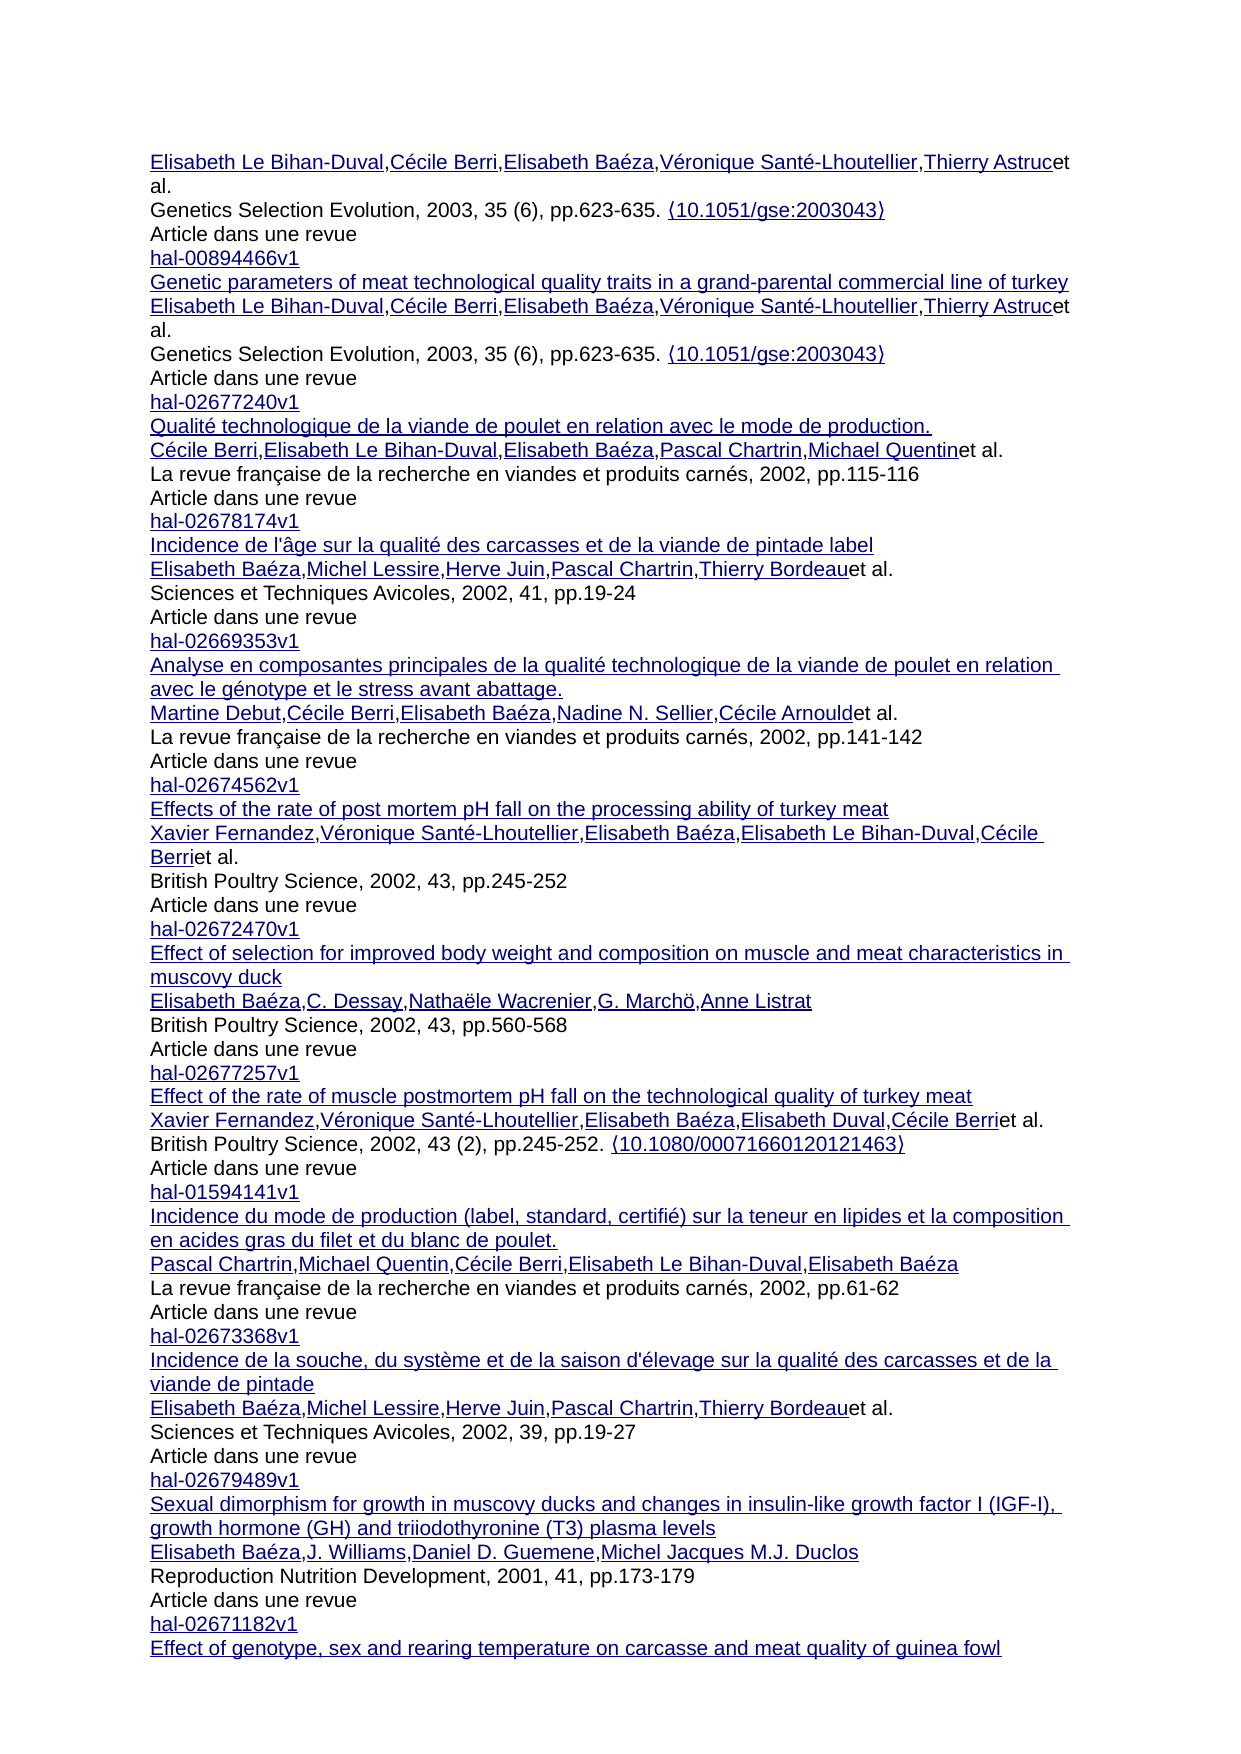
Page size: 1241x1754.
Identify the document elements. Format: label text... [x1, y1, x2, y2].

table_cell Qualité technologique de la viande de poulet en relation avec le mode de production. Cécile Berri,Elisabeth Le Bihan-Duval,Elisabeth Baéza,Pascal Chartrin,Michael Quentinet al. La revue française de la recherche en viandes et produits carnés, 2002, pp.115-116 Article dans une revue hal-02678174v1 [150, 414, 1090, 533]
table_cell Effect of selection for improved body weight and composition on muscle and meat characteristics in muscovy duck Elisabeth Baéza,C. Dessay,Nathaële Wacrenier,G. Marchö,Anne Listrat British Poultry Science, 2002, 43, pp.560-568 Article dans une revue hal-02677257v1 [150, 941, 1090, 1084]
table_cell Incidence du mode de production (label, standard, certifié) sur la teneur en lipides et la composition en acides gras du filet et du blanc de poulet. Pascal Chartrin,Michael Quentin,Cécile Berri,Elisabeth Le Bihan-Duval,Elisabeth Baéza La revue française de la recherche en viandes et produits carnés, 2002, pp.61-62 Article dans une revue hal-02673368v1 [150, 1204, 1090, 1348]
table_cell Effects of the rate of post mortem pH fall on the processing ability of turkey meat Xavier Fernandez,Véronique Santé-Lhoutellier,Elisabeth Baéza,Elisabeth Le Bihan-Duval,Cécile Berriet al. British Poultry Science, 2002, 43, pp.245-252 Article dans une revue hal-02672470v1 [150, 797, 1090, 941]
table_cell Incidence de la souche, du système et de la saison d'élevage sur la qualité des carcasses et de la viande de pintade Elisabeth Baéza,Michel Lessire,Herve Juin,Pascal Chartrin,Thierry Bordeauet al. Sciences et Techniques Avicoles, 2002, 39, pp.19-27 Article dans une revue hal-02679489v1 [150, 1348, 1090, 1492]
table_cell Effect of the rate of muscle postmortem pH fall on the technological quality of turkey meat Xavier Fernandez,Véronique Santé-Lhoutellier,Elisabeth Baéza,Elisabeth Duval,Cécile Berriet al. British Poultry Science, 2002, 43 (2), pp.245-252. ⟨10.1080/00071660120121463⟩ Article dans une revue hal-01594141v1 [150, 1084, 1090, 1204]
table_cell Elisabeth Le Bihan-Duval,Cécile Berri,Elisabeth Baéza,Véronique Santé-Lhoutellier,Thierry Astrucet al. Genetics Selection Evolution, 2003, 35 (6), pp.623-635. ⟨10.1051/gse:2003043⟩ Article dans une revue hal-00894466v1 [150, 150, 1090, 270]
table_cell Analyse en composantes principales de la qualité technologique de la viande de poulet en relation avec le génotype et le stress avant abattage. Martine Debut,Cécile Berri,Elisabeth Baéza,Nadine N. Sellier,Cécile Arnouldet al. La revue française de la recherche en viandes et produits carnés, 2002, pp.141-142 Article dans une revue hal-02674562v1 [150, 653, 1090, 797]
table_cell Sexual dimorphism for growth in muscovy ducks and changes in insulin-like growth factor I (IGF-I), growth hormone (GH) and triiodothyronine (T3) plasma levels Elisabeth Baéza,J. Williams,Daniel D. Guemene,Michel Jacques M.J. Duclos Reproduction Nutrition Development, 2001, 41, pp.173-179 Article dans une revue hal-02671182v1 [150, 1492, 1090, 1635]
table_cell Incidence de l'âge sur la qualité des carcasses et de la viande de pintade label Elisabeth Baéza,Michel Lessire,Herve Juin,Pascal Chartrin,Thierry Bordeauet al. Sciences et Techniques Avicoles, 2002, 41, pp.19-24 Article dans une revue hal-02669353v1 [150, 533, 1090, 653]
table_cell Effect of genotype, sex and rearing temperature on carcasse and meat quality of guinea fowl [150, 1635, 1090, 1659]
table_cell Genetic parameters of meat technological quality traits in a grand-parental commercial line of turkey Elisabeth Le Bihan-Duval,Cécile Berri,Elisabeth Baéza,Véronique Santé-Lhoutellier,Thierry Astrucet al. Genetics Selection Evolution, 2003, 35 (6), pp.623-635. ⟨10.1051/gse:2003043⟩ Article dans une revue hal-02677240v1 [150, 270, 1090, 413]
